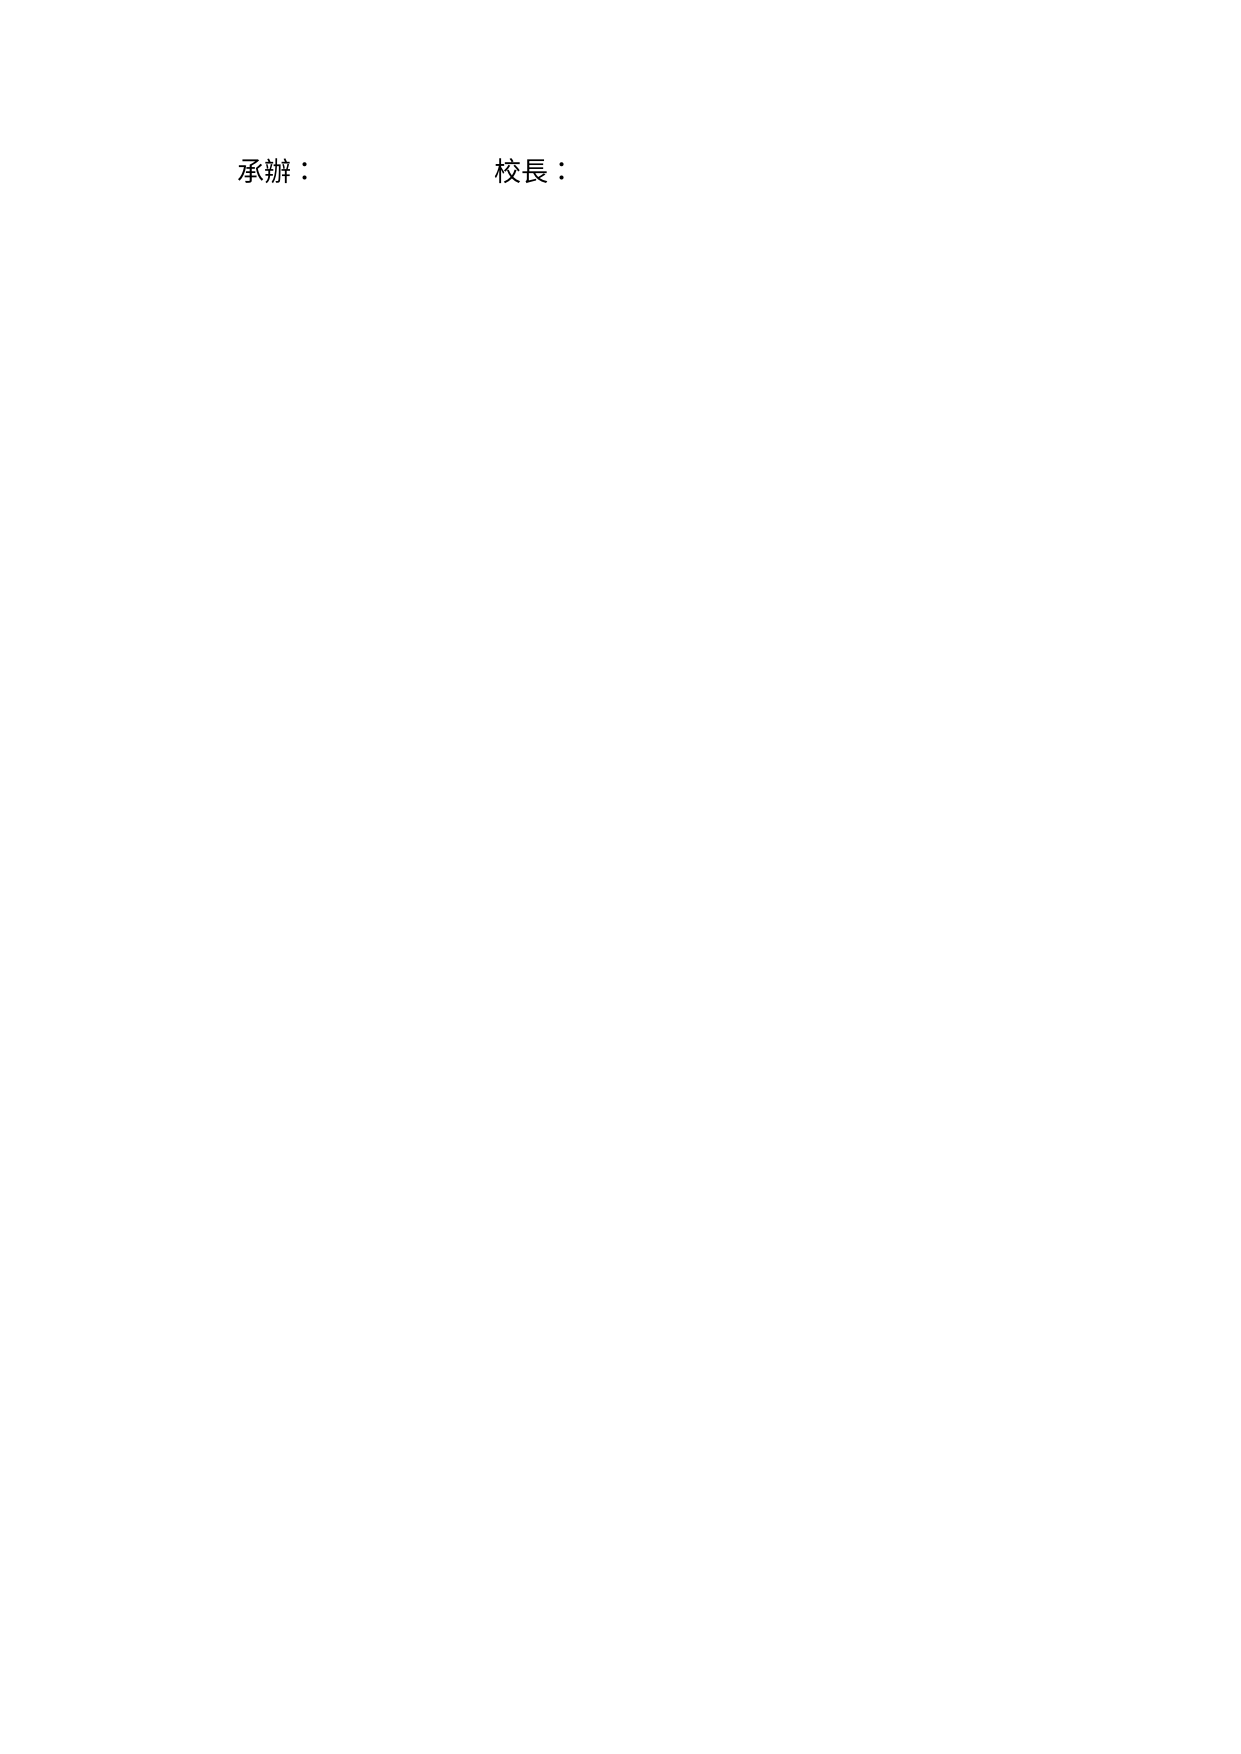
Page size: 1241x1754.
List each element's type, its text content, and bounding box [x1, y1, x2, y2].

text 承辦： 校長： [187, 150, 1053, 189]
